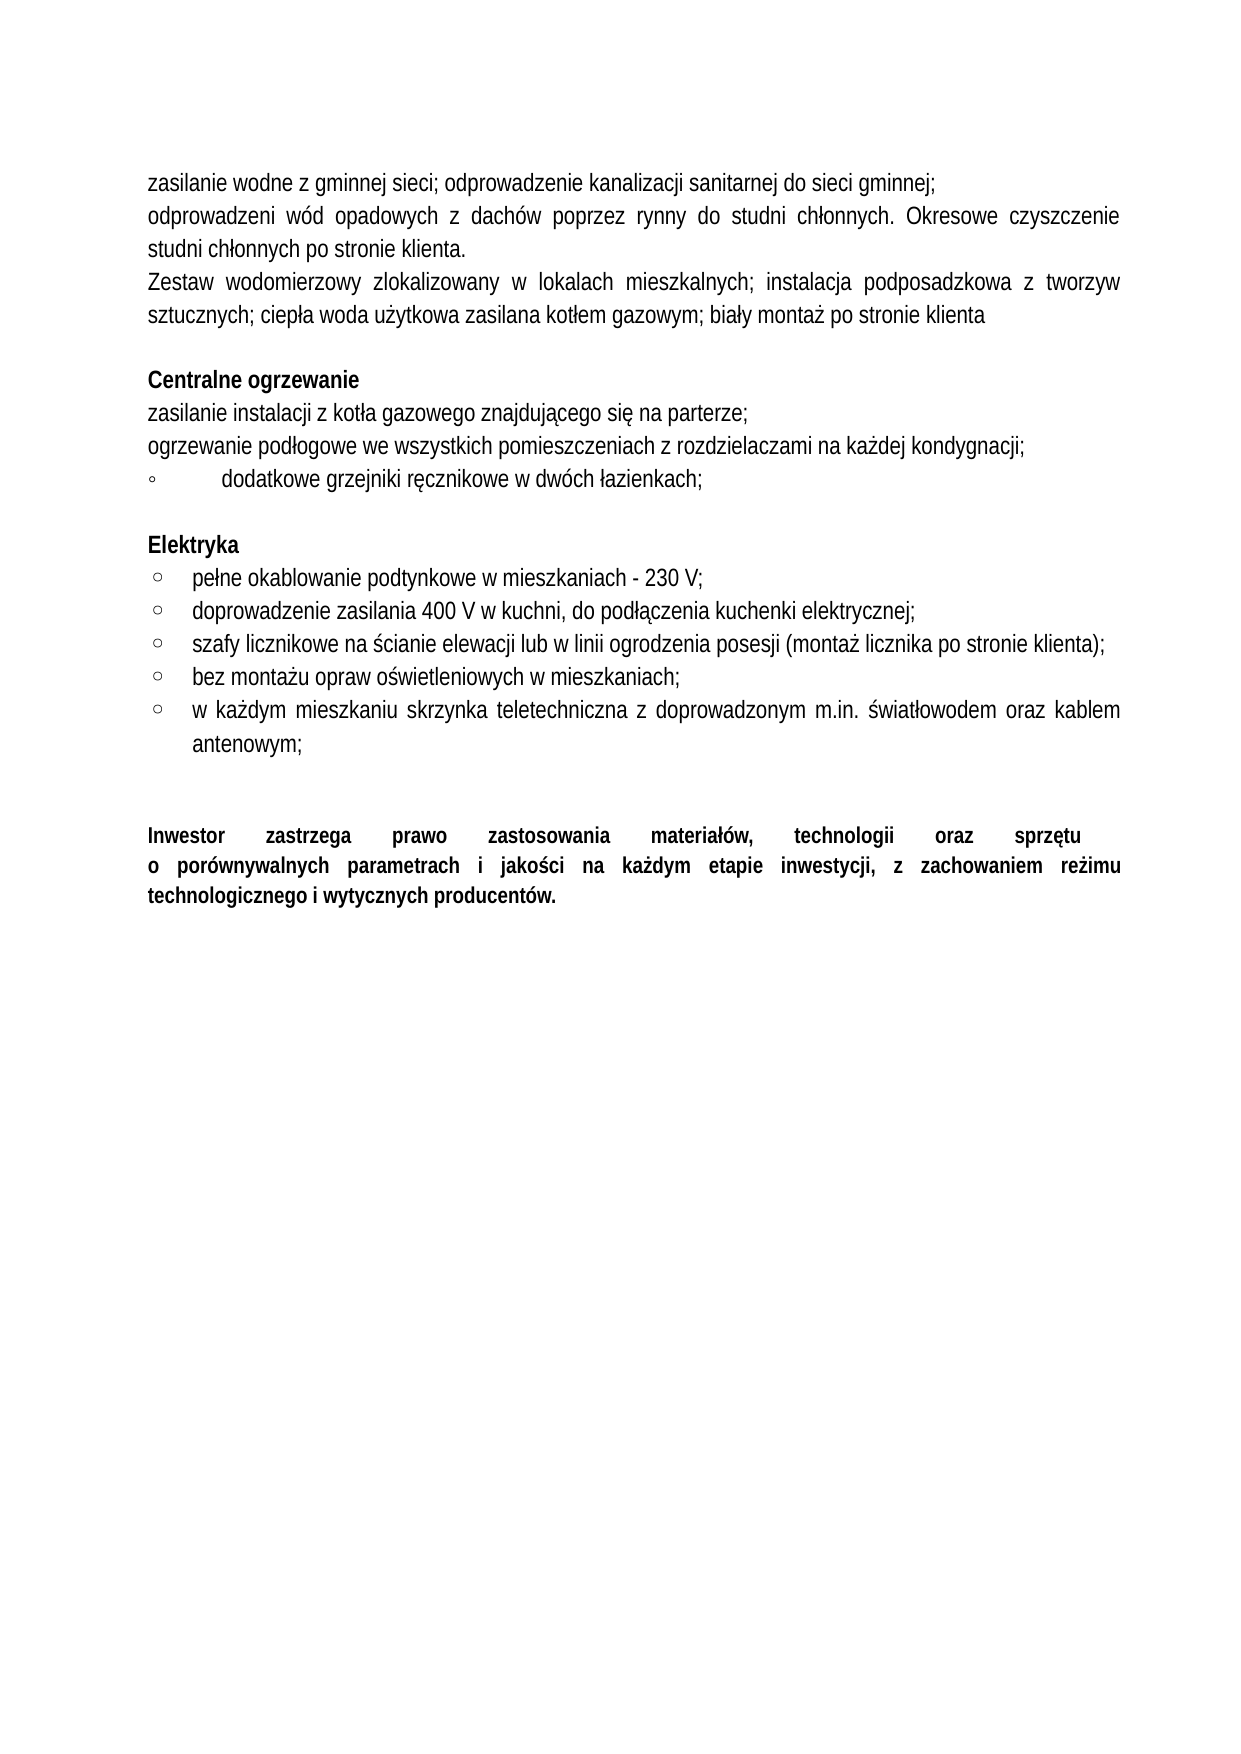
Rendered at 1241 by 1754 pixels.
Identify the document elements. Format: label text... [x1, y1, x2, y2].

text Centralne ogrzewanie [148, 365, 1122, 394]
text odprowadzeni wód opadowych z dachów poprzez rynny do studni chłonnych. Okresowe czyszczenie studni chłonnych po stronie klienta. [148, 201, 1122, 262]
text Elektryka [148, 530, 1122, 559]
list doprowadzenie zasilania 400 V w kuchni, do podłączenia kuchenki elektrycznej; [148, 596, 1122, 625]
list bez montażu opraw oświetleniowych w mieszkaniach; [148, 662, 1122, 691]
text Inwestor zastrzega prawo zastosowania materiałów, technologii oraz sprzętu o porównywalnych parametrach i jakości na każdym etapie inwestycji, z zachowaniem reżimu technologicznego i wytycznych producentów. [148, 822, 1122, 909]
list pełne okablowanie podtynkowe w mieszkaniach - 230 V; [148, 563, 1122, 592]
text ogrzewanie podłogowe we wszystkich pomieszczeniach z rozdzielaczami na każdej kondygnacji; [148, 431, 1122, 460]
text ◦ dodatkowe grzejniki ręcznikowe w dwóch łazienkach; [148, 464, 1122, 493]
text zasilanie instalacji z kotła gazowego znajdującego się na parterze; [148, 398, 1122, 427]
text zasilanie wodne z gminnej sieci; odprowadzenie kanalizacji sanitarnej do sieci gminnej; [148, 168, 1122, 197]
list w każdym mieszkaniu skrzynka teletechniczna z doprowadzonym m.in. światłowodem oraz kablem antenowym; [148, 695, 1122, 757]
list szafy licznikowe na ścianie elewacji lub w linii ogrodzenia posesji (montaż licznika po stronie klienta); [148, 629, 1122, 658]
text Zestaw wodomierzowy zlokalizowany w lokalach mieszkalnych; instalacja podposadzkowa z tworzyw sztucznych; ciepła woda użytkowa zasilana kotłem gazowym; biały montaż po stronie klienta [148, 267, 1122, 328]
